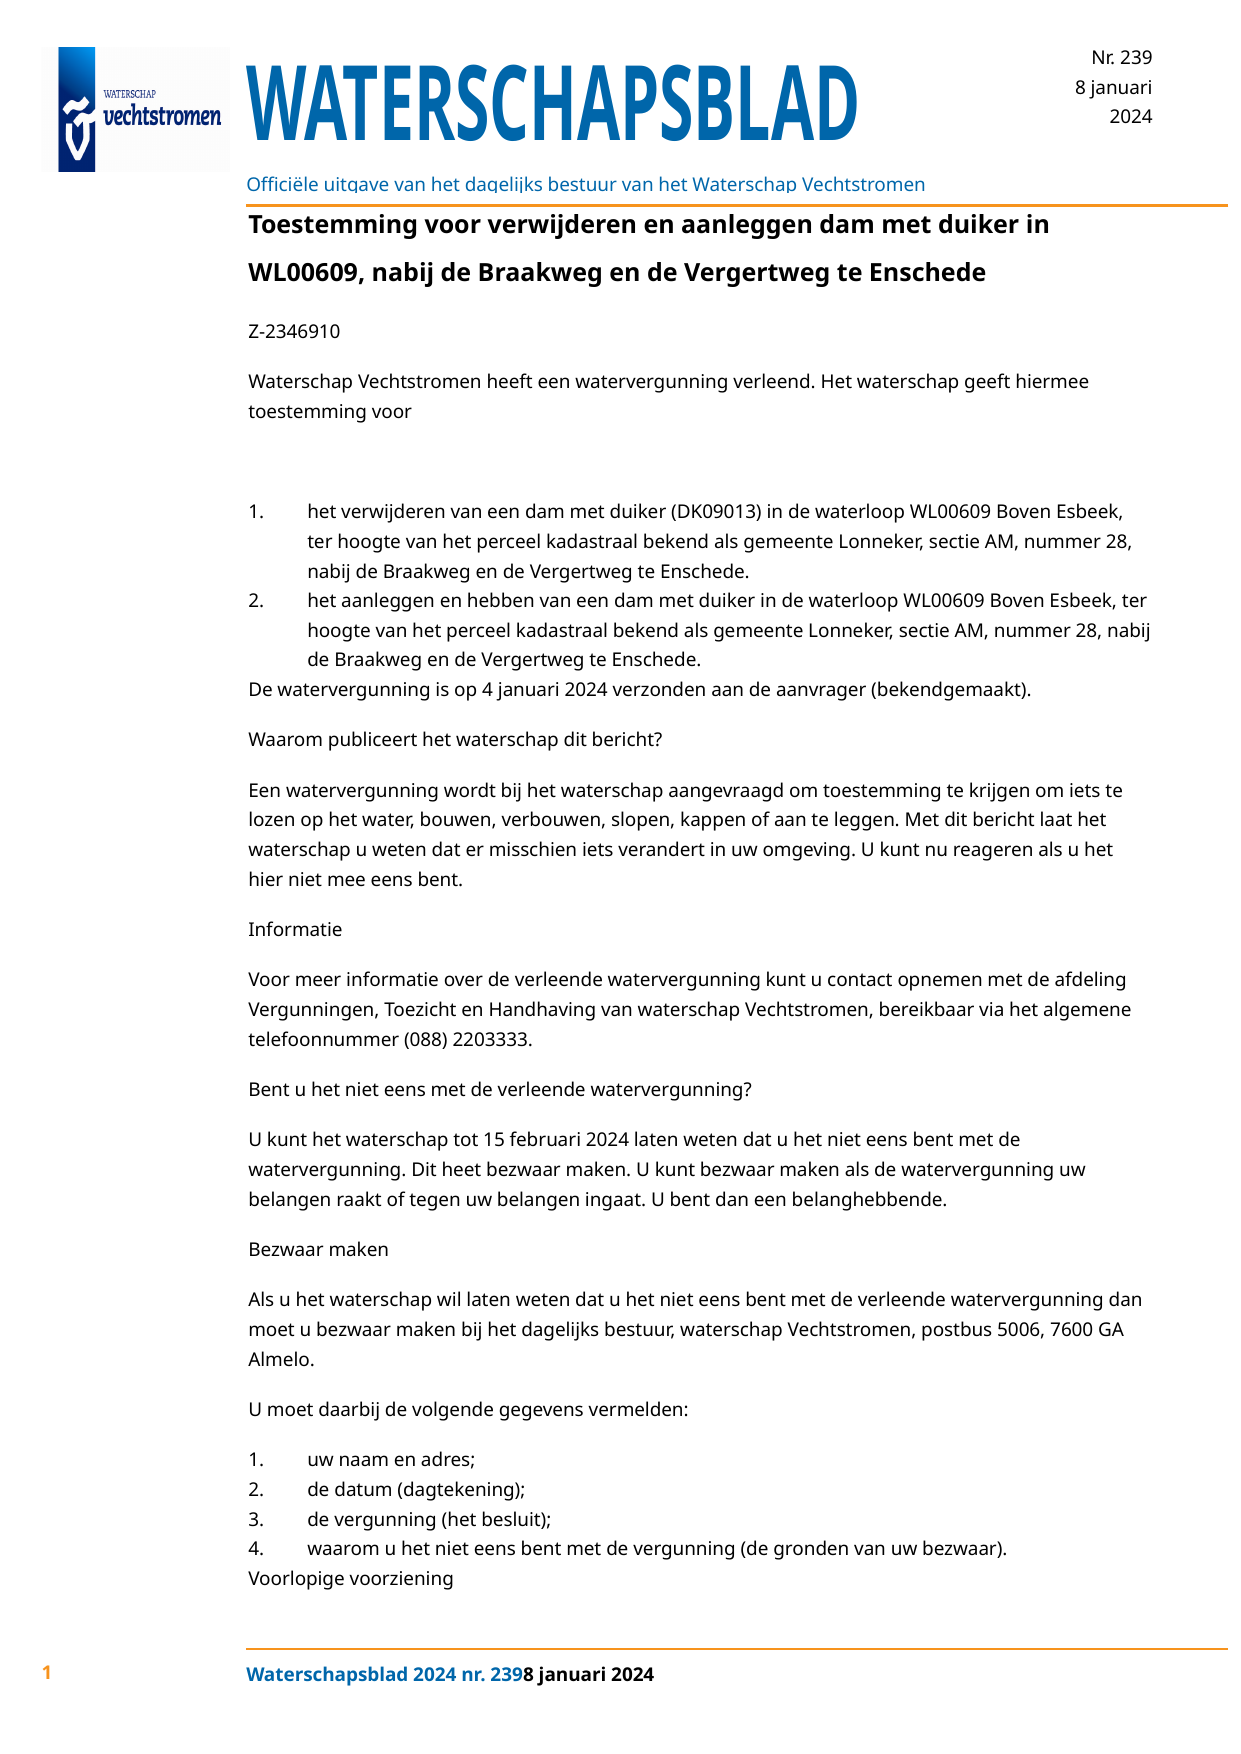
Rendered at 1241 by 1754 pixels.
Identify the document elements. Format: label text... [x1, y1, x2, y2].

text U moet daarbij de volgende gegevens vermelden: [248, 1396, 1152, 1422]
text Een watervergunning wordt bij het waterschap aangevraagd om toestemming te krijgen om iets te lozen op het water, bouwen, verbouwen, slopen, kappen of aan te leggen. Met dit bericht laat het waterschap u weten dat er misschien iets verandert in uw omgeving. U kunt nu reageren als u het hier niet mee eens bent. [248, 777, 1152, 892]
text Waterschap Vechtstromen heeft een watervergunning verleend. Het waterschap geeft hiermee toestemming voor [248, 368, 1152, 424]
text Z-2346910 [248, 318, 1152, 344]
picture [41, 47, 231, 172]
text Informatie [248, 916, 1152, 942]
list waarom u het niet eens bent met de vergunning (de gronden van uw bezwaar). [248, 1535, 1152, 1561]
text De watervergunning is op 4 januari 2024 verzonden aan de aanvrager (bekendgemaakt). [248, 676, 1152, 702]
list het verwijderen van een dam met duiker (DK09013) in de waterloop WL00609 Boven Esbeek, ter hoogte van het perceel kadastraal bekend als gemeente Lonneker, sectie AM, nummer 28, nabij de Braakweg en de Vergertweg te Enschede. [248, 499, 1152, 584]
text Voorlopige voorziening [248, 1565, 1152, 1591]
list de datum (dagtekening); [248, 1476, 1152, 1502]
text Voor meer informatie over de verleende watervergunning kunt u contact opnemen met de afdeling Vergunningen, Toezicht en Handhaving van waterschap Vechtstromen, bereikbaar via het algemene telefoonnummer (088) 2203333. [248, 967, 1152, 1052]
text Bezwaar maken [248, 1236, 1152, 1262]
list het aanleggen en hebben van een dam met duiker in de waterloop WL00609 Boven Esbeek, ter hoogte van het perceel kadastraal bekend als gemeente Lonneker, sectie AM, nummer 28, nabij de Braakweg en de Vergertweg te Enschede. [248, 587, 1152, 672]
list de vergunning (het besluit); [248, 1506, 1152, 1532]
text Toestemming voor verwijderen en aanleggen dam met duiker in WL00609, nabij de Braakweg en de Vergertweg te Enschede [248, 207, 1152, 288]
text Waarom publiceert het waterschap dit bericht? [248, 727, 1152, 752]
text Bent u het niet eens met de verleende watervergunning? [248, 1076, 1152, 1102]
text U kunt het waterschap tot 15 februari 2024 laten weten dat u het niet eens bent met de watervergunning. Dit heet bezwaar maken. U kunt bezwaar maken als de watervergunning uw belangen raakt of tegen uw belangen ingaat. U bent dan een belanghebbende. [248, 1127, 1152, 1212]
list uw naam en adres; [248, 1447, 1152, 1472]
text Als u het waterschap wil laten weten dat u het niet eens bent met de verleende watervergunning dan moet u bezwaar maken bij het dagelijks bestuur, waterschap Vechtstromen, postbus 5006, 7600 GA Almelo. [248, 1287, 1152, 1372]
